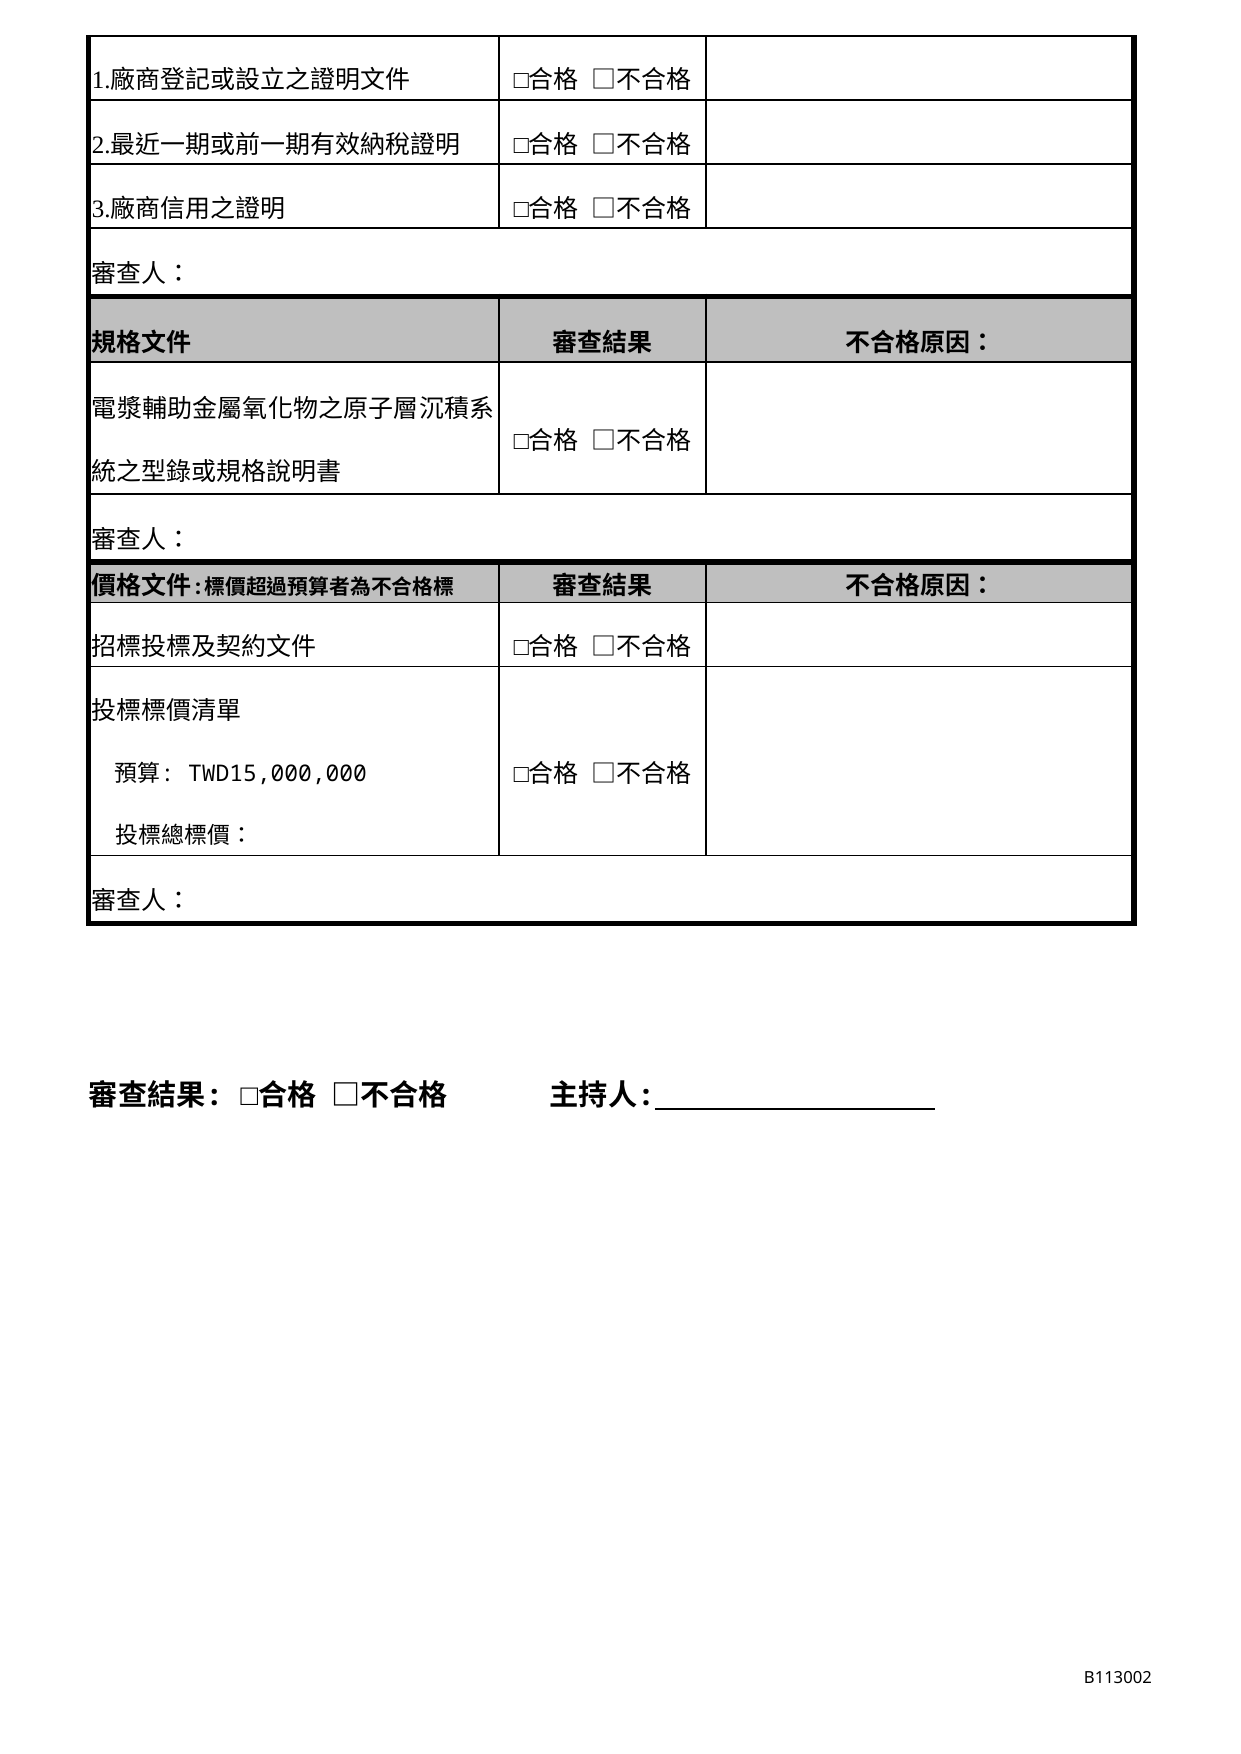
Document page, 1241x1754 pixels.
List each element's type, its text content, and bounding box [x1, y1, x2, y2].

table_cell □合格 □不合格 [500, 363, 705, 493]
table_cell 不合格原因： [707, 299, 1131, 361]
table_cell [707, 363, 1131, 493]
table_cell 審查結果 [500, 565, 705, 602]
table_cell □合格 □不合格 [500, 667, 705, 854]
table_cell [707, 667, 1131, 854]
table_cell 不合格原因： [707, 565, 1131, 602]
table_cell [707, 165, 1131, 227]
table_cell 電漿輔助金屬氧化物之原子層沉積系統之型錄或規格說明書 [91, 363, 498, 493]
table_cell 2.最近一期或前一期有效納稅證明 [91, 101, 498, 163]
table_cell □合格 □不合格 [500, 37, 705, 99]
table_cell □合格 □不合格 [500, 603, 705, 666]
table_cell 審查人： [91, 856, 1131, 921]
table_cell 審查人： [91, 495, 1131, 559]
table_cell [707, 37, 1131, 99]
table_cell □合格 □不合格 [500, 101, 705, 163]
table_cell 審查結果 [500, 299, 705, 361]
table_cell 3.廠商信用之證明 [91, 165, 498, 227]
text 審查結果: □合格 □不合格 主持人: [89, 1051, 1152, 1114]
table_cell [707, 101, 1131, 163]
table_cell 規格文件 [91, 299, 498, 361]
table_cell 投標標價清單 預算: TWD15,000,000 投標總標價： [91, 667, 498, 854]
table_cell 審查人： [91, 229, 1131, 293]
table_cell □合格 □不合格 [500, 165, 705, 227]
table_cell 價格文件:標價超過預算者為不合格標 [91, 565, 498, 602]
table_cell 招標投標及契約文件 [91, 603, 498, 666]
table_cell 1.廠商登記或設立之證明文件 [91, 37, 498, 99]
table_cell [707, 603, 1131, 666]
